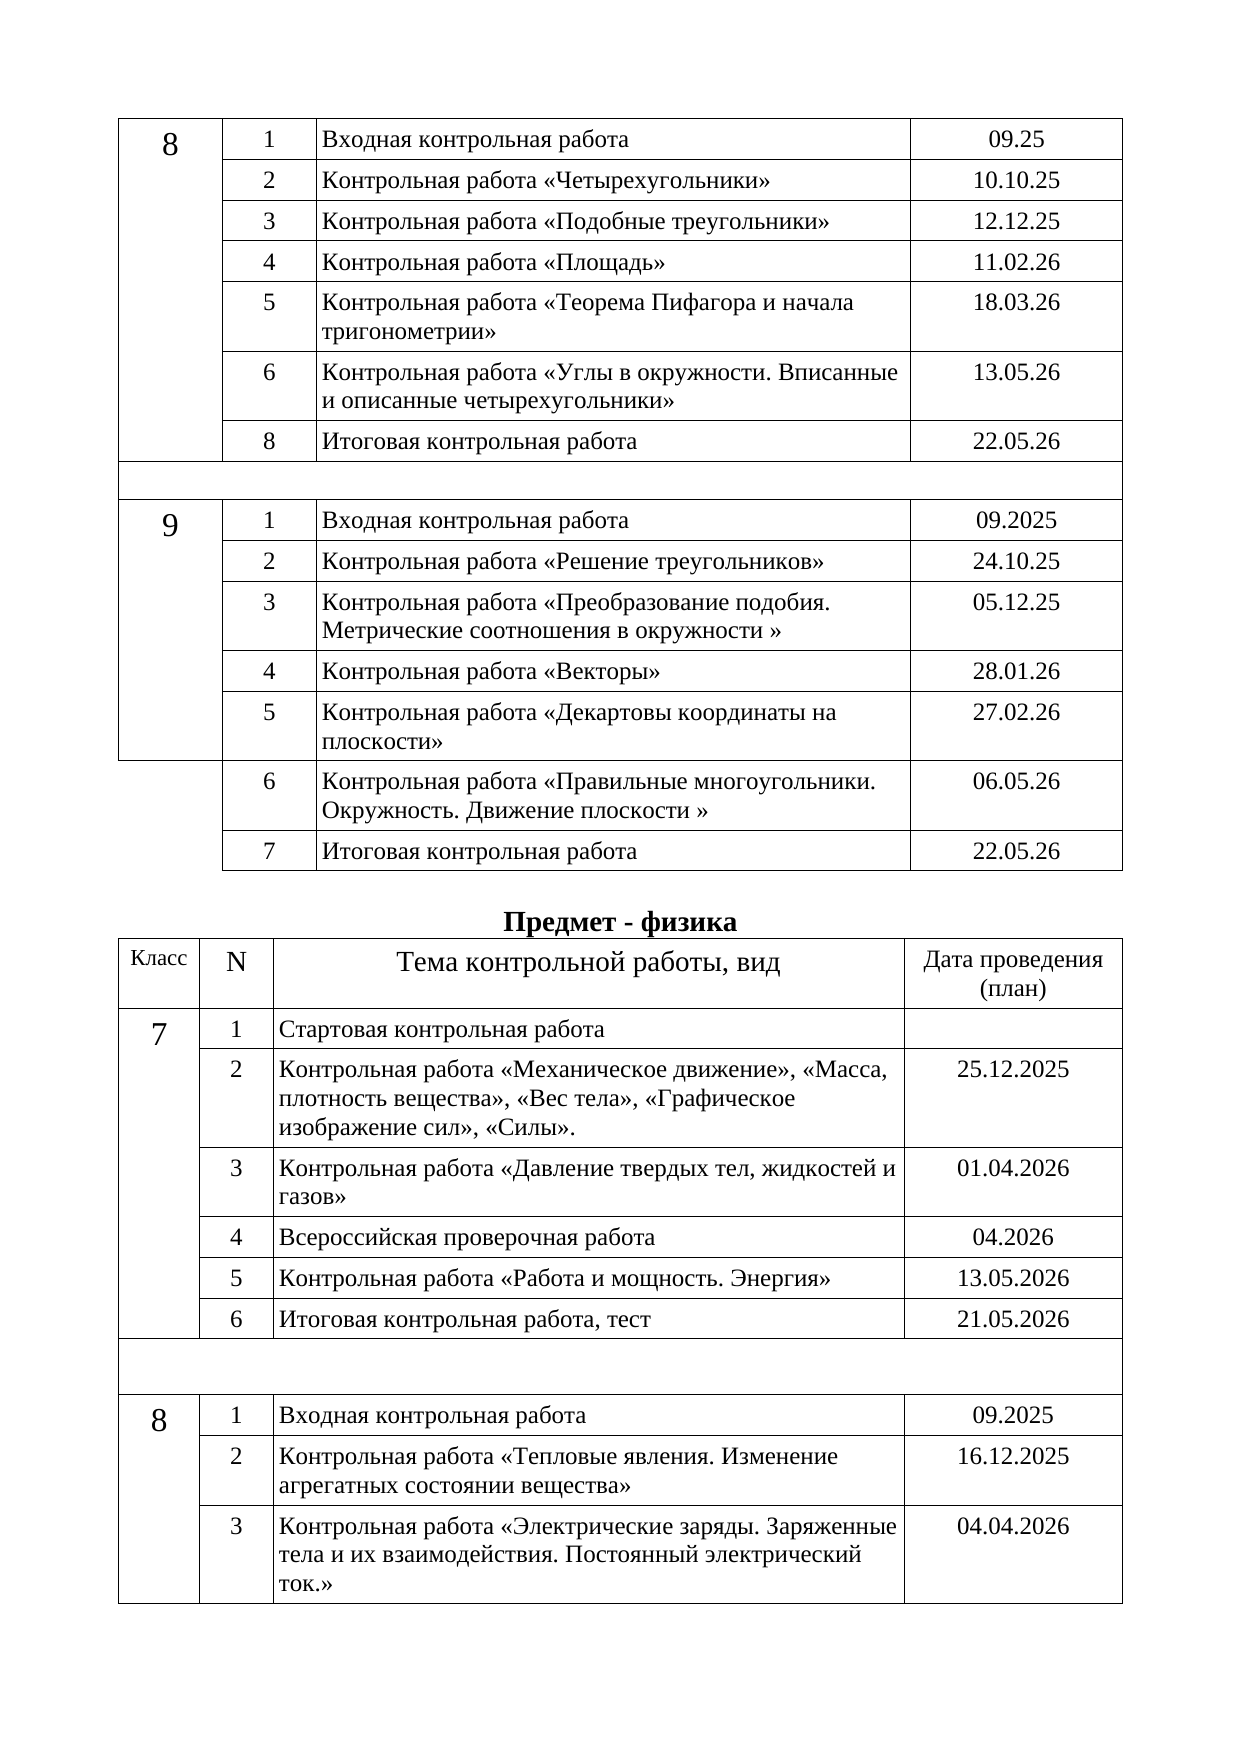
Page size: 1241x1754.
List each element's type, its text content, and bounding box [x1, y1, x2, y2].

table_cell 25.12.2025 [905, 1049, 1122, 1146]
table_cell 11.02.26 [911, 241, 1122, 281]
table_cell 21.05.2026 [905, 1299, 1122, 1338]
table_cell 5 [223, 692, 316, 760]
table_cell 4 [223, 651, 316, 691]
table_cell 2 [223, 541, 316, 581]
table_cell 09.2025 [905, 1395, 1122, 1435]
table_cell 2 [200, 1049, 273, 1146]
table_header Дата проведения (план) [905, 939, 1122, 1007]
table_cell 1 [223, 500, 316, 540]
table_cell Контрольная работа «Механическое движение», «Масса, плотность вещества», «Вес тела», «Графическое изображение сил», «Силы». [274, 1049, 904, 1146]
table_cell 13.05.26 [911, 352, 1122, 420]
table_cell 10.10.25 [911, 160, 1122, 199]
table_cell 8 [223, 421, 316, 461]
text Предмет - физика [118, 904, 1122, 938]
table_cell 22.05.26 [911, 421, 1122, 461]
table_cell Входная контрольная работа [274, 1395, 904, 1435]
table_cell 6 [200, 1299, 273, 1338]
table_cell Контрольная работа «Теорема Пифагора и начала тригонометрии» [317, 282, 910, 351]
table_cell 12.12.25 [911, 201, 1122, 240]
table_cell 09.2025 [911, 500, 1122, 540]
table_cell 6 [223, 761, 316, 830]
table_cell 27.02.26 [911, 692, 1122, 760]
table_cell Итоговая контрольная работа [317, 831, 910, 870]
table_cell 09.25 [911, 119, 1122, 159]
table_cell 06.05.26 [911, 761, 1122, 830]
table_cell 01.04.2026 [905, 1148, 1122, 1216]
table_cell Контрольная работа «Правильные многоугольники. Окружность. Движение плоскости » [317, 761, 910, 830]
table_cell Контрольная работа «Тепловые явления. Изменение агрегатных состоянии вещества» [274, 1436, 904, 1504]
table_cell Контрольная работа «Углы в окружности. Вписанные и описанные четырехугольники» [317, 352, 910, 420]
table_cell Контрольная работа «Электрические заряды. Заряженные тела и их взаимодействия. Постоянный электрический ток.» [274, 1506, 904, 1603]
table_cell 22.05.26 [911, 831, 1122, 870]
table_cell 24.10.25 [911, 541, 1122, 581]
table_cell [119, 462, 1122, 499]
table_cell 9 [119, 500, 222, 760]
table_cell 1 [223, 119, 316, 159]
table_cell Итоговая контрольная работа [317, 421, 910, 461]
table_cell Контрольная работа «Подобные треугольники» [317, 201, 910, 240]
table_header N [200, 939, 273, 1007]
table_cell 8 [119, 1395, 199, 1603]
table_cell 7 [223, 831, 316, 870]
table_cell 04.04.2026 [905, 1506, 1122, 1603]
table_cell 18.03.26 [911, 282, 1122, 351]
table_cell 7 [119, 1009, 199, 1338]
table_cell 28.01.26 [911, 651, 1122, 691]
table_cell 5 [200, 1258, 273, 1297]
table_cell [905, 1009, 1122, 1048]
table_cell 8 [119, 119, 222, 461]
table_cell 3 [200, 1148, 273, 1216]
table_cell 5 [223, 282, 316, 351]
table_cell Контрольная работа «Работа и мощность. Энергия» [274, 1258, 904, 1297]
table_cell Стартовая контрольная работа [274, 1009, 904, 1048]
table_cell 16.12.2025 [905, 1436, 1122, 1504]
table_cell 4 [223, 241, 316, 281]
table_cell 3 [200, 1506, 273, 1603]
table_cell 13.05.2026 [905, 1258, 1122, 1297]
table_cell Итоговая контрольная работа, тест [274, 1299, 904, 1338]
table_header Класс [119, 939, 199, 1007]
table_cell 1 [200, 1395, 273, 1435]
table_cell Контрольная работа «Решение треугольников» [317, 541, 910, 581]
table_cell Контрольная работа «Давление твердых тел, жидкостей и газов» [274, 1148, 904, 1216]
table_cell 04.2026 [905, 1217, 1122, 1257]
table_cell Контрольная работа «Преобразование подобия. Метрические соотношения в окружности » [317, 582, 910, 650]
table_cell 2 [223, 160, 316, 199]
table_header Тема контрольной работы, вид [274, 939, 904, 1007]
table_cell Всероссийская проверочная работа [274, 1217, 904, 1257]
table_cell 3 [223, 201, 316, 240]
table_cell 1 [200, 1009, 273, 1048]
table_cell Контрольная работа «Векторы» [317, 651, 910, 691]
table_cell 4 [200, 1217, 273, 1257]
table_cell Контрольная работа «Декартовы координаты на плоскости» [317, 692, 910, 760]
table_cell Контрольная работа «Площадь» [317, 241, 910, 281]
table_cell Контрольная работа «Четырехугольники» [317, 160, 910, 199]
table_cell [119, 1339, 1122, 1394]
table_cell Входная контрольная работа [317, 500, 910, 540]
table_cell 05.12.25 [911, 582, 1122, 650]
table_cell 6 [223, 352, 316, 420]
table_cell 3 [223, 582, 316, 650]
table_cell Входная контрольная работа [317, 119, 910, 159]
table_cell 2 [200, 1436, 273, 1504]
